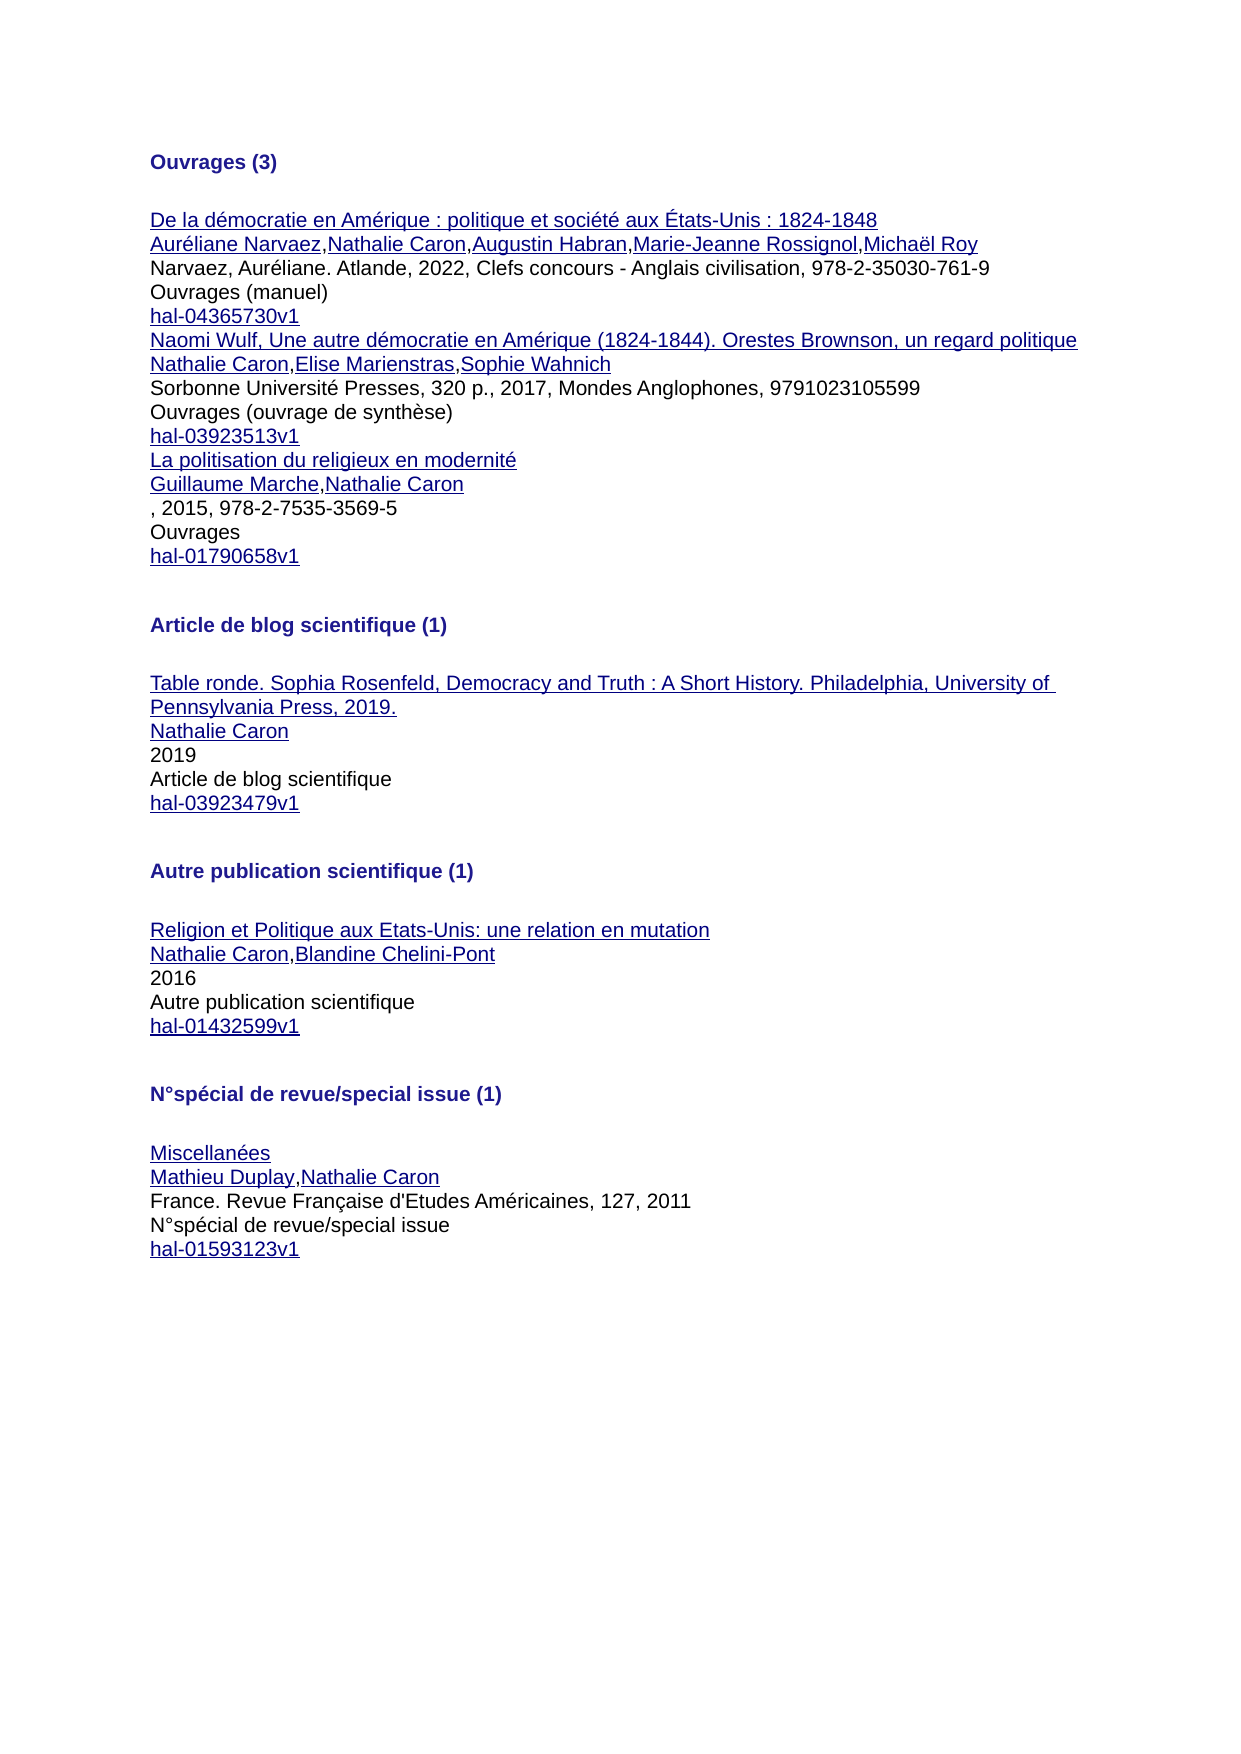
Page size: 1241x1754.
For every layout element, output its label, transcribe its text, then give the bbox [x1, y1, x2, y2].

subtitle Autre publication scientifique (1) [150, 859, 1090, 883]
subtitle Article de blog scientifique (1) [150, 612, 1090, 636]
table_cell La politisation du religieux en modernité Guillaume Marche,Nathalie Caron , 2015, 978-2-7535-3569-5 Ouvrages hal-01790658v1 [150, 448, 1090, 568]
table_header Religion et Politique aux Etats-Unis: une relation en mutation Nathalie Caron,Blandine Chelini-Pont 2016 Autre publication scientifique hal-01432599v1 [150, 918, 1090, 1037]
table_cell Naomi Wulf, Une autre démocratie en Amérique (1824-1844). Orestes Brownson, un regard politique Nathalie Caron,Elise Marienstras,Sophie Wahnich Sorbonne Université Presses, 320 p., 2017, Mondes Anglophones, 9791023105599 Ouvrages (ouvrage de synthèse) hal-03923513v1 [150, 328, 1090, 448]
table_header Table ronde. Sophia Rosenfeld, Democracy and Truth : A Short History. Philadelphia, University of Pennsylvania Press, 2019. Nathalie Caron 2019 Article de blog scientifique hal-03923479v1 [150, 671, 1090, 814]
table_header De la démocratie en Amérique : politique et société aux États-Unis : 1824-1848 Auréliane Narvaez,Nathalie Caron,Augustin Habran,Marie-Jeanne Rossignol,Michaël Roy Narvaez, Auréliane. Atlande, 2022, Clefs concours - Anglais civilisation, 978-2-35030-761-9 Ouvrages (manuel) hal-04365730v1 [150, 208, 1090, 328]
subtitle N°spécial de revue/special issue (1) [150, 1082, 1090, 1106]
table_header Miscellanées Mathieu Duplay,Nathalie Caron France. Revue Française d'Etudes Américaines, 127, 2011 N°spécial de revue/special issue hal-01593123v1 [150, 1141, 1090, 1260]
subtitle Ouvrages (3) [150, 150, 1090, 174]
